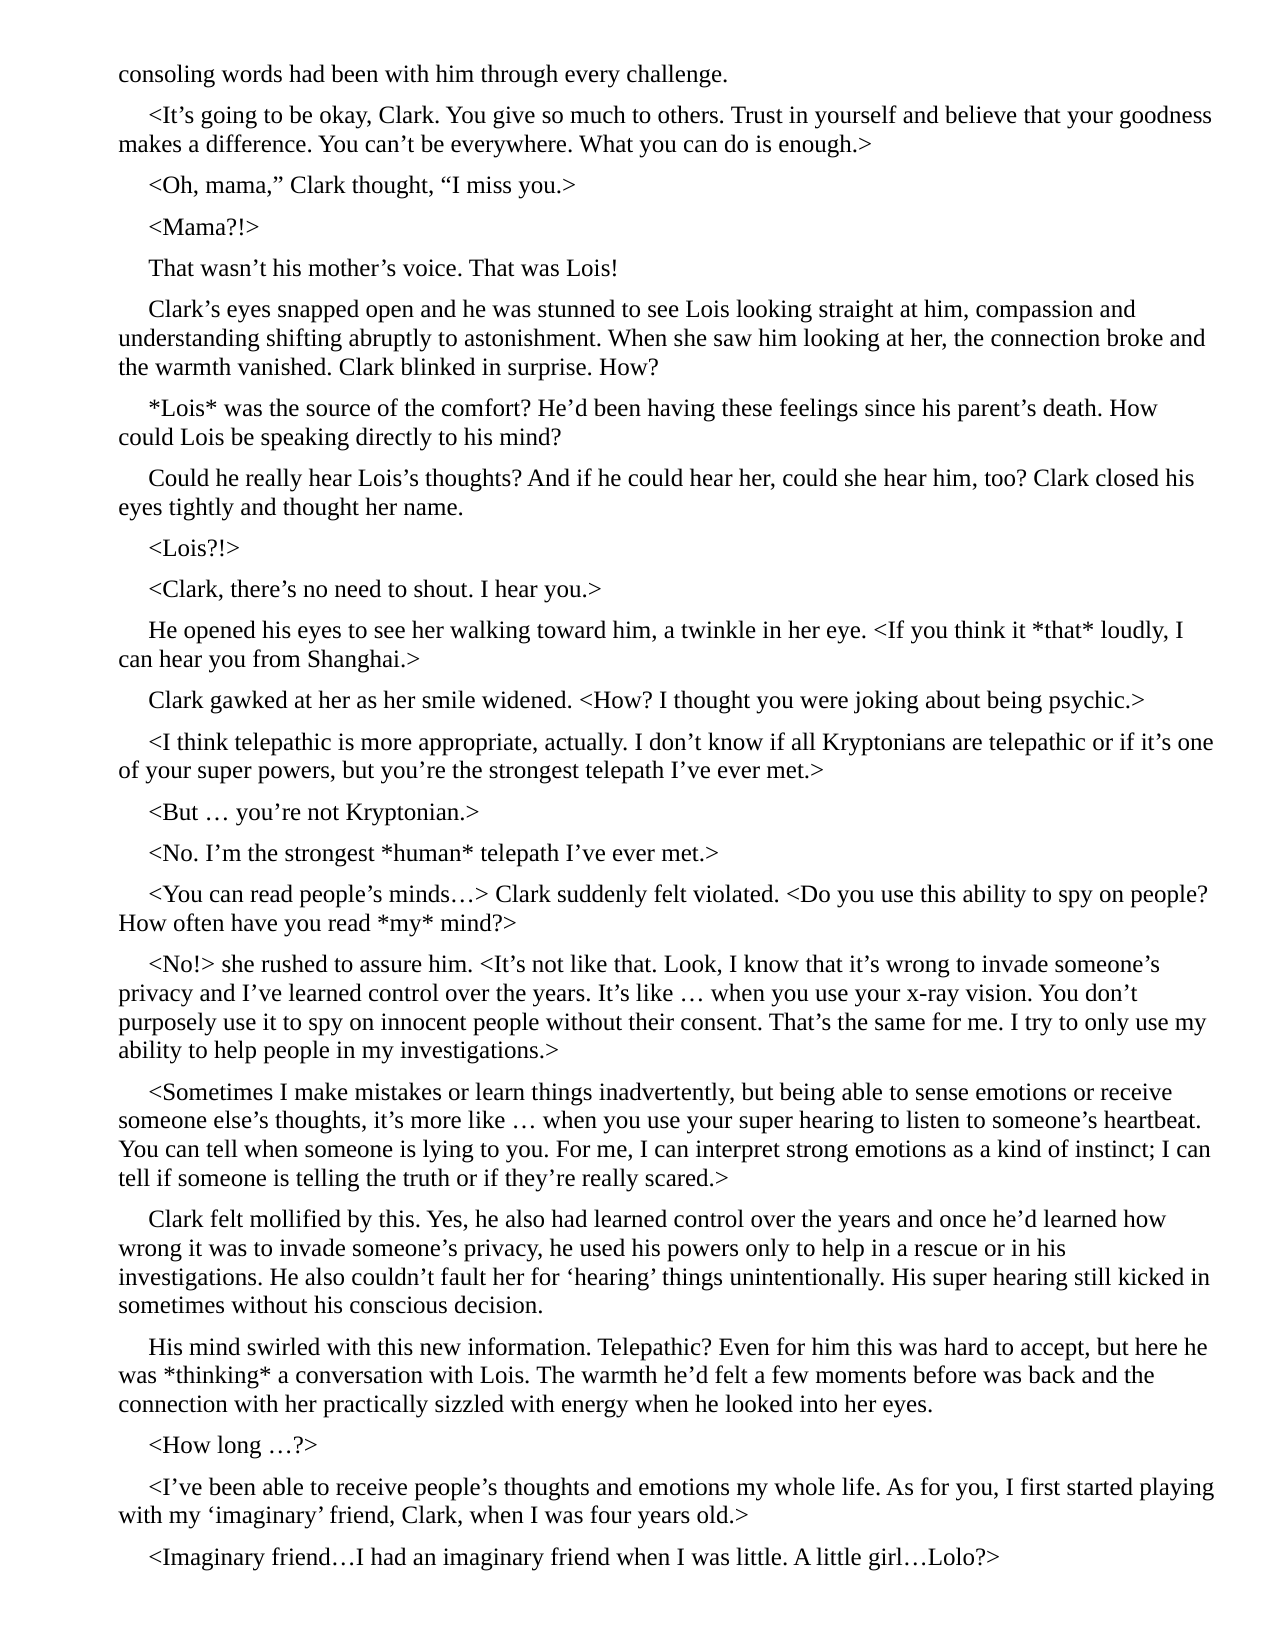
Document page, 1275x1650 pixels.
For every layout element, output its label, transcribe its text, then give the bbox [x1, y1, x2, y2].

text consoling words had been with him through every challenge. [118, 59, 1216, 88]
text <Lois?!> [118, 533, 1216, 562]
text Could he really hear Lois’s thoughts? And if he could hear her, could she hear him, too? Clark closed his eyes tightly and thought her name. [118, 463, 1216, 520]
text His mind swirled with this new information. Telepathic? Even for him this was hard to accept, but here he was *thinking* a conversation with Lois. The warmth he’d felt a few moments before was back and the connection with her practically sizzled with energy when he looked into her eyes. [118, 1332, 1216, 1418]
text Clark’s eyes snapped open and he was stunned to see Lois looking straight at him, compassion and understanding shifting abruptly to astonishment. When she saw him looking at her, the connection broke and the warmth vanished. Clark blinked in surprise. How? [118, 294, 1216, 380]
text <No. I’m the strongest *human* telepath I’ve ever met.> [118, 838, 1216, 867]
text <Clark, there’s no need to shout. I hear you.> [118, 574, 1216, 603]
text <How long …?> [118, 1430, 1216, 1459]
text That wasn’t his mother’s voice. That was Lois! [118, 253, 1216, 282]
text <Imaginary friend…I had an imaginary friend when I was little. A little girl…Lolo?> [118, 1542, 1216, 1570]
text <I’ve been able to receive people’s thoughts and emotions my whole life. As for you, I first started playing with my ‘imaginary’ friend, Clark, when I was four years old.> [118, 1472, 1216, 1529]
text <No!> she rushed to assure him. <It’s not like that. Look, I know that it’s wrong to invade someone’s privacy and I’ve learned control over the years. It’s like … when you use your x-ray vision. You don’t purposely use it to spy on innocent people without their consent. That’s the same for me. I try to only use my ability to help people in my investigations.> [118, 949, 1216, 1064]
text <Mama?!> [118, 212, 1216, 240]
text <You can read people’s minds…> Clark suddenly felt violated. <Do you use this ability to spy on people? How often have you read *my* mind?> [118, 879, 1216, 937]
text He opened his eyes to see her walking toward him, a twinkle in her eye. <If you think it *that* loudly, I can hear you from Shanghai.> [118, 615, 1216, 673]
text <Sometimes I make mistakes or learn things inadvertently, but being able to sense emotions or receive someone else’s thoughts, it’s more like … when you use your super hearing to listen to someone’s heartbeat. You can tell when someone is lying to you. For me, I can interpret strong emotions as a kind of instinct; I can tell if someone is telling the truth or if they’re really scared.> [118, 1077, 1216, 1192]
text *Lois* was the source of the comfort? He’d been having these feelings since his parent’s death. How could Lois be speaking directly to his mind? [118, 393, 1216, 450]
text <It’s going to be okay, Clark. You give so much to others. Trust in yourself and believe that your goodness makes a difference. You can’t be everywhere. What you can do is enough.> [118, 100, 1216, 158]
text <Oh, mama,” Clark thought, “I miss you.> [118, 170, 1216, 199]
text <But … you’re not Kryptonian.> [118, 797, 1216, 825]
text <I think telepathic is more appropriate, actually. I don’t know if all Kryptonians are telepathic or if it’s one of your super powers, but you’re the strongest telepath I’ve ever met.> [118, 727, 1216, 784]
text Clark felt mollified by this. Yes, he also had learned control over the years and once he’d learned how wrong it was to invade someone’s privacy, he used his powers only to help in a rescue or in his investigations. He also couldn’t fault her for ‘hearing’ things unintentionally. His super hearing still kicked in sometimes without his conscious decision. [118, 1204, 1216, 1319]
text Clark gawked at her as her smile widened. <How? I thought you were joking about being psychic.> [118, 685, 1216, 714]
